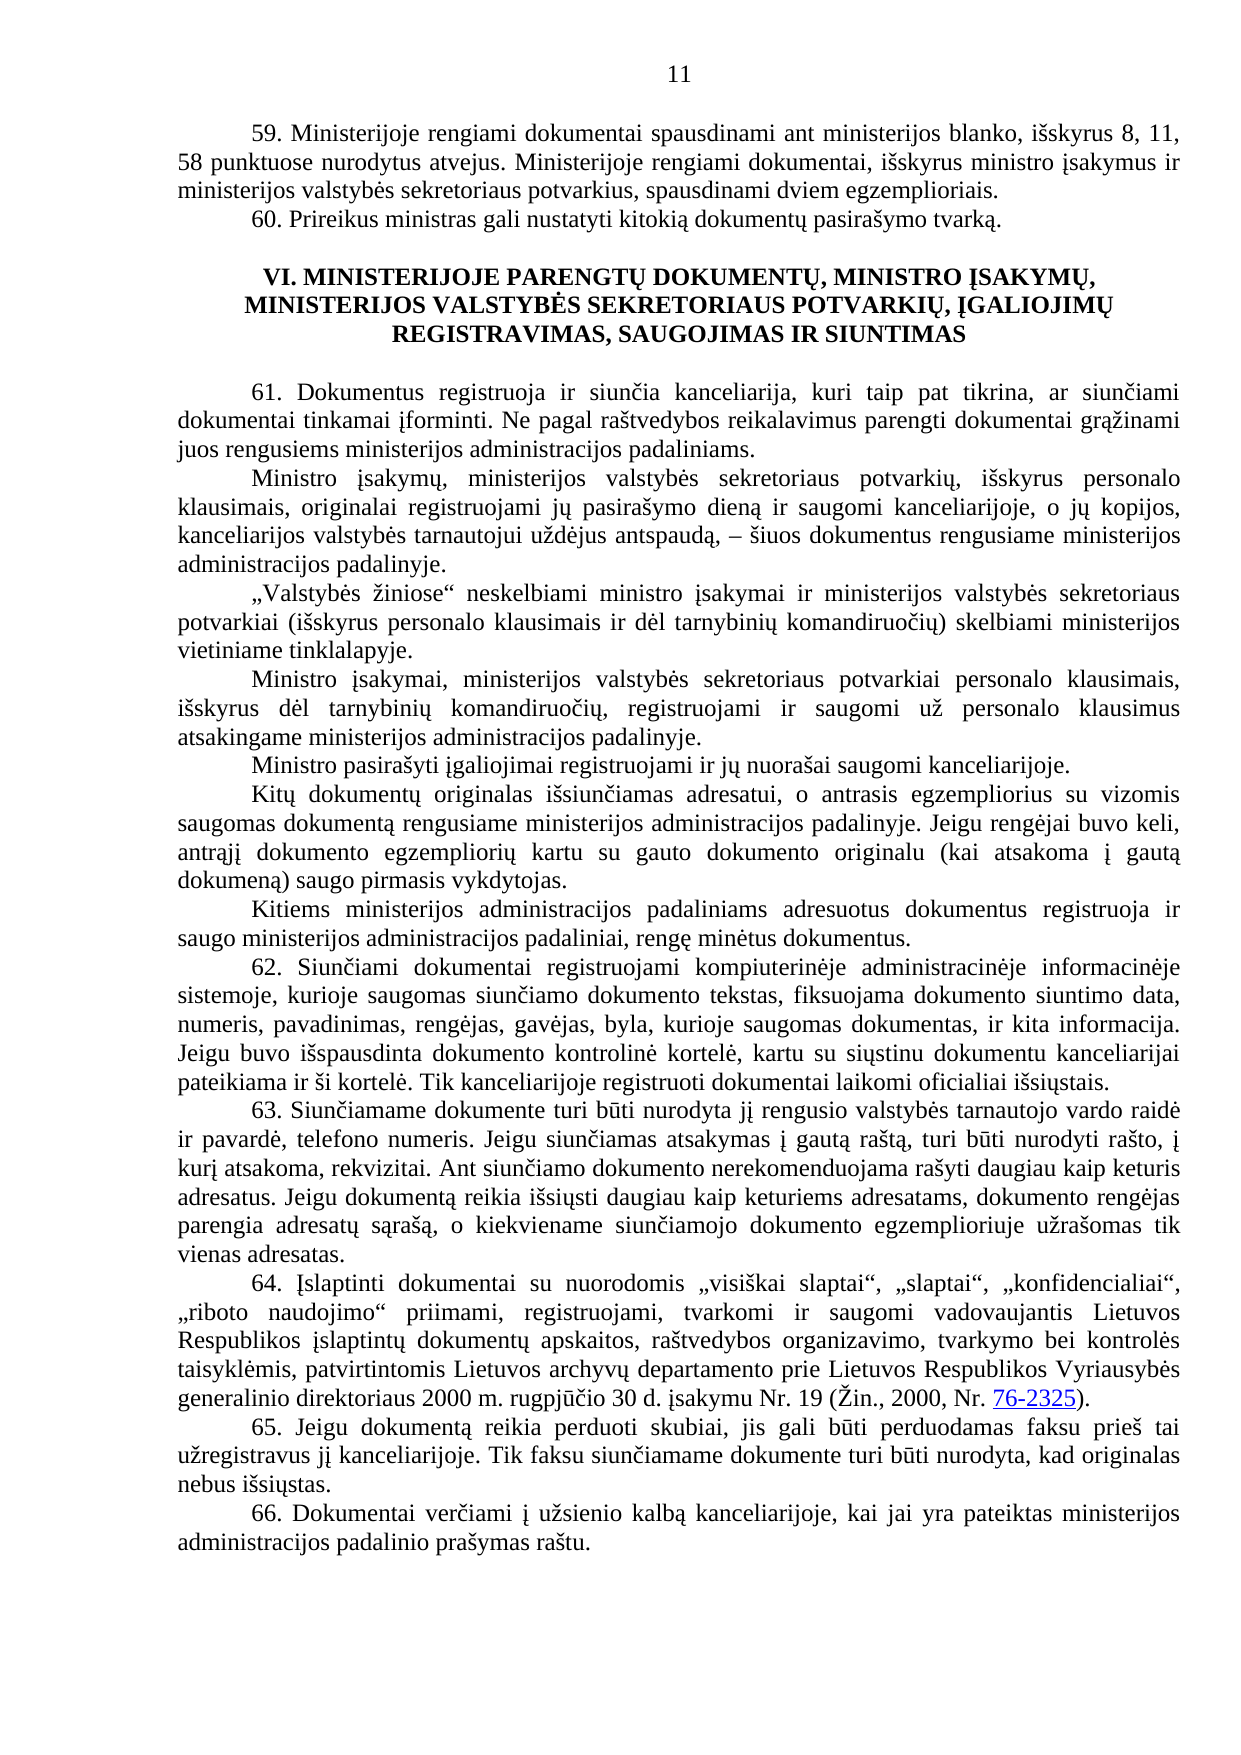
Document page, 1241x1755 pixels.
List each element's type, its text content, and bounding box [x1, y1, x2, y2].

text 65. Jeigu dokumentą reikia perduoti skubiai, jis gali būti perduodamas faksu prieš tai užregistravus jį kanceliarijoje. Tik faksu siunčiamame dokumente turi būti nurodyta, kad originalas nebus išsiųstas. [177, 1412, 1181, 1498]
text Ministro įsakymai, ministerijos valstybės sekretoriaus potvarkiai personalo klausimais, išskyrus dėl tarnybinių komandiruočių, registruojami ir saugomi už personalo klausimus atsakingame ministerijos administracijos padalinyje. [177, 664, 1181, 751]
text Ministro pasirašyti įgaliojimai registruojami ir jų nuorašai saugomi kanceliarijoje. [177, 751, 1181, 779]
text 60. Prireikus ministras gali nustatyti kitokią dokumentų pasirašymo tvarką. [177, 204, 1181, 233]
text 66. Dokumentai verčiami į užsienio kalbą kanceliarijoje, kai jai yra pateiktas ministerijos administracijos padalinio prašymas raštu. [177, 1498, 1181, 1556]
text Kitų dokumentų originalas išsiunčiamas adresatui, o antrasis egzempliorius su vizomis saugomas dokumentą rengusiame ministerijos administracijos padalinyje. Jeigu rengėjai buvo keli, antrąjį dokumento egzempliorių kartu su gauto dokumento originalu (kai atsakoma į gautą dokumeną) saugo pirmasis vykdytojas. [177, 779, 1181, 894]
text 59. Ministerijoje rengiami dokumentai spausdinami ant ministerijos blanko, išskyrus 8, 11, 58 punktuose nurodytus atvejus. Ministerijoje rengiami dokumentai, išskyrus ministro įsakymus ir ministerijos valstybės sekretoriaus potvarkius, spausdinami dviem egzemplioriais. [177, 118, 1181, 204]
text 64. Įslaptinti dokumentai su nuorodomis „visiškai slaptai“, „slaptai“, „konfidencialiai“, „riboto naudojimo“ priimami, registruojami, tvarkomi ir saugomi vadovaujantis Lietuvos Respublikos įslaptintų dokumentų apskaitos, raštvedybos organizavimo, tvarkymo bei kontrolės taisyklėmis, patvirtintomis Lietuvos archyvų departamento prie Lietuvos Respublikos Vyriausybės generalinio direktoriaus 2000 m. rugpjūčio 30 d. įsakymu Nr. 19 (Žin., 2000, Nr. 76-2325). [177, 1268, 1181, 1412]
text „Valstybės žiniose“ neskelbiami ministro įsakymai ir ministerijos valstybės sekretoriaus potvarkiai (išskyrus personalo klausimais ir dėl tarnybinių komandiruočių) skelbiami ministerijos vietiniame tinklalapyje. [177, 578, 1181, 664]
text 63. Siunčiamame dokumente turi būti nurodyta jį rengusio valstybės tarnautojo vardo raidė ir pavardė, telefono numeris. Jeigu siunčiamas atsakymas į gautą raštą, turi būti nurodyti rašto, į kurį atsakoma, rekvizitai. Ant siunčiamo dokumento nerekomenduojama rašyti daugiau kaip keturis adresatus. Jeigu dokumentą reikia išsiųsti daugiau kaip keturiems adresatams, dokumento rengėjas parengia adresatų sąrašą, o kiekviename siunčiamojo dokumento egzemplioriuje užrašomas tik vienas adresatas. [177, 1096, 1181, 1268]
text Kitiems ministerijos administracijos padaliniams adresuotus dokumentus registruoja ir saugo ministerijos administracijos padaliniai, rengę minėtus dokumentus. [177, 894, 1181, 952]
text VI. MINISTERIJOJE PARENGTŲ DOKUMENTŲ, MINISTRO ĮSAKYMŲ, MINISTERIJOS VALSTYBĖS SEKRETORIAUS POTVARKIŲ, ĮGALIOJIMŲ REGISTRAVIMAS, SAUGOJIMAS IR SIUNTIMAS [177, 262, 1181, 348]
text 62. Siunčiami dokumentai registruojami kompiuterinėje administracinėje informacinėje sistemoje, kurioje saugomas siunčiamo dokumento tekstas, fiksuojama dokumento siuntimo data, numeris, pavadinimas, rengėjas, gavėjas, byla, kurioje saugomas dokumentas, ir kita informacija. Jeigu buvo išspausdinta dokumento kontrolinė kortelė, kartu su siųstinu dokumentu kanceliarijai pateikiama ir ši kortelė. Tik kanceliarijoje registruoti dokumentai laikomi oficialiai išsiųstais. [177, 952, 1181, 1096]
text Ministro įsakymų, ministerijos valstybės sekretoriaus potvarkių, išskyrus personalo klausimais, originalai registruojami jų pasirašymo dieną ir saugomi kanceliarijoje, o jų kopijos, kanceliarijos valstybės tarnautojui uždėjus antspaudą, – šiuos dokumentus rengusiame ministerijos administracijos padalinyje. [177, 463, 1181, 578]
text 61. Dokumentus registruoja ir siunčia kanceliarija, kuri taip pat tikrina, ar siunčiami dokumentai tinkamai įforminti. Ne pagal raštvedybos reikalavimus parengti dokumentai grąžinami juos rengusiems ministerijos administracijos padaliniams. [177, 377, 1181, 463]
